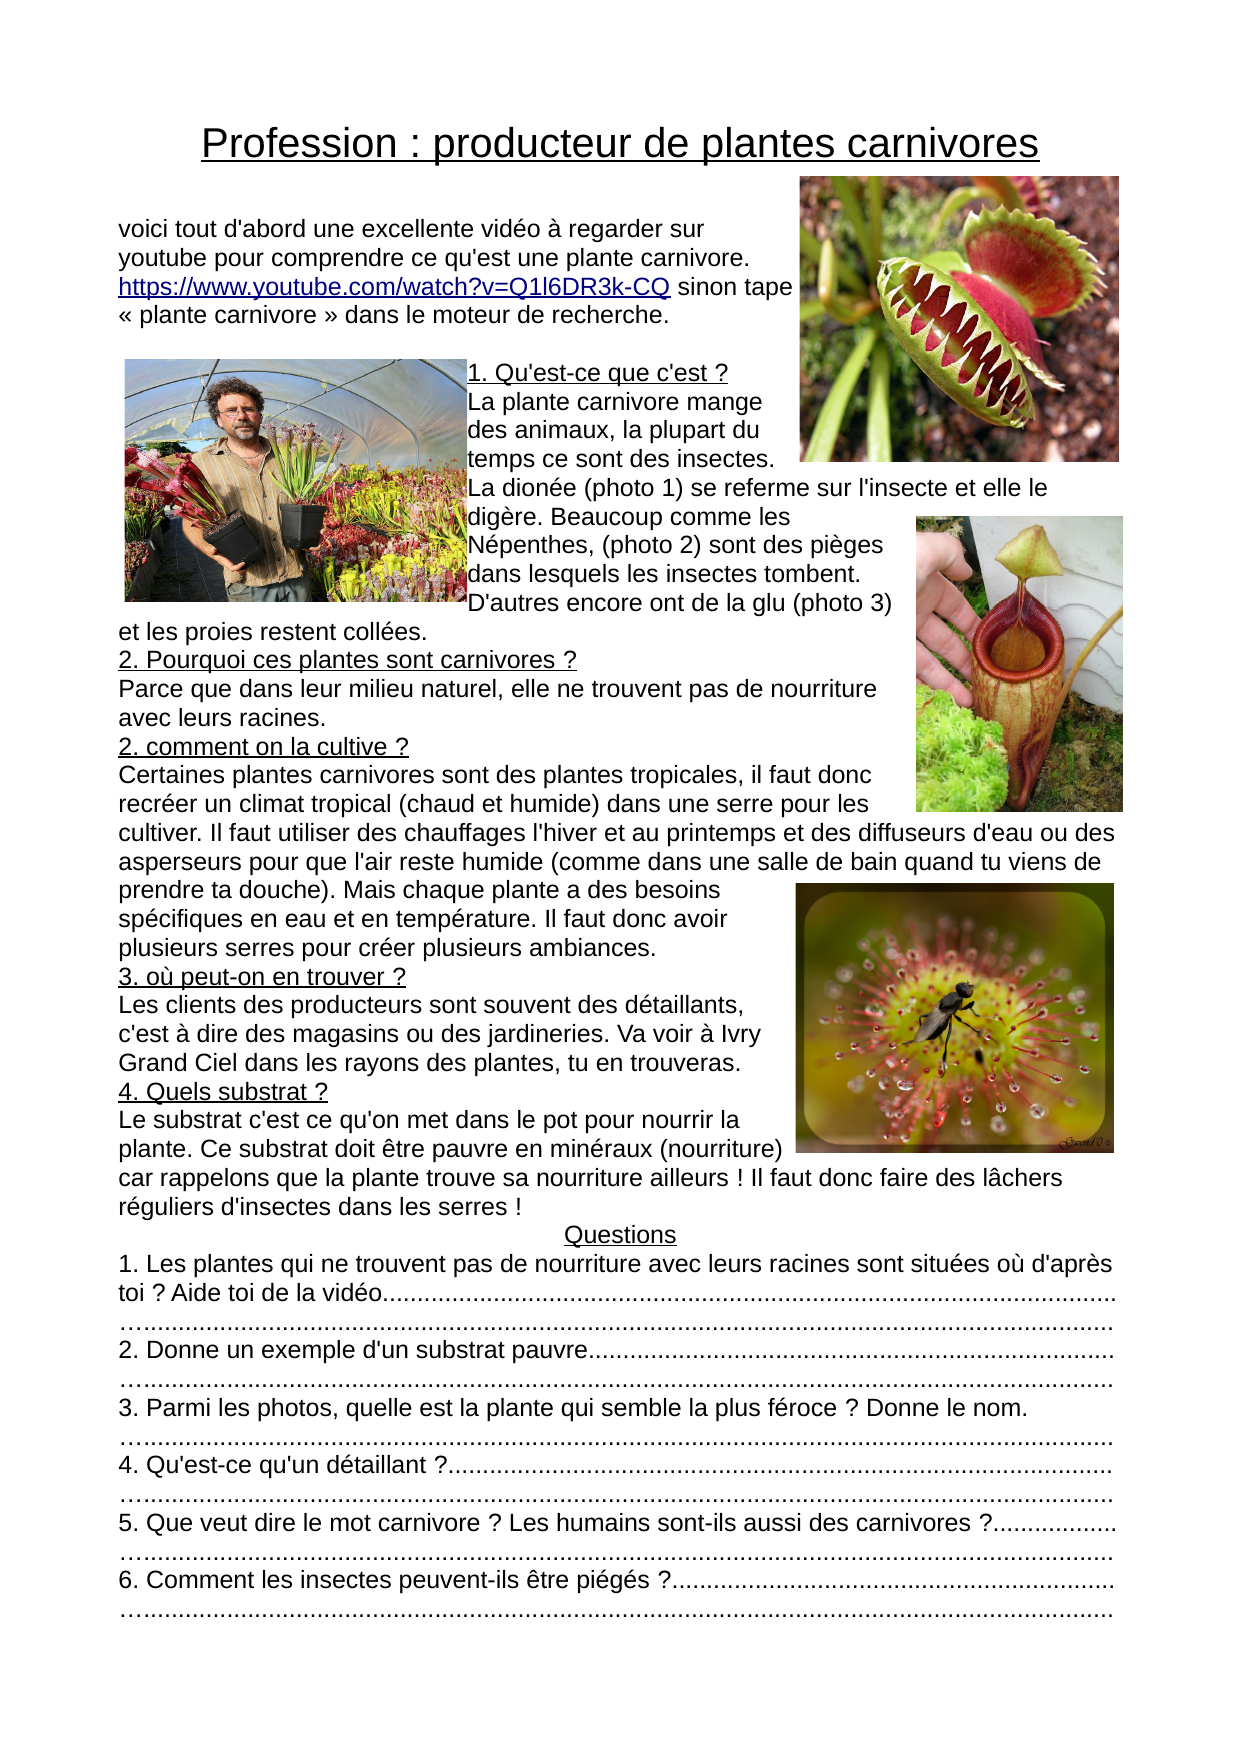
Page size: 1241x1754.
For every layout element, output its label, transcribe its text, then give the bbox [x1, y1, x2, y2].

text 2. Donne un exemple d'un substrat pauvre............................................................................ [118, 1335, 1122, 1364]
text 3. où peut-on en trouver ? [118, 961, 795, 990]
picture [795, 883, 1114, 1153]
text 3. Parmi les photos, quelle est la plante qui semble la plus féroce ? Donne le nom. [118, 1393, 1122, 1421]
text 4. Qu'est-ce qu'un détaillant ?................................................................................................ [118, 1450, 1122, 1479]
text voici tout d'abord une excellente vidéo à regarder sur youtube pour comprendre ce qu'est une plante carnivore. https://www.youtube.com/watch?v=Q1l6DR3k-CQ sinon tape « plante carnivore » dans le moteur de recherche. [118, 214, 799, 329]
picture [799, 176, 1119, 462]
text Le substrat c'est ce qu'on met dans le pot pour nourrir la plante. Ce substrat doit être pauvre en minéraux (nourriture) [118, 1105, 1122, 1163]
text …............................................................................................................................................ [118, 1421, 1122, 1450]
text 5. Que veut dire le mot carnivore ? Les humains sont-ils aussi des carnivores ?.................. [118, 1508, 1122, 1536]
text Questions [118, 1220, 1122, 1249]
text Certaines plantes carnivores sont des plantes tropicales, il faut donc recréer un climat tropical (chaud et humide) dans une serre pour les cultiver. Il faut utiliser des chauffages l'hiver et au printemps et des diffuseurs d'eau ou des asperseurs pour que l'air reste humide (comme dans une salle de bain quand tu viens de prendre ta douche). Mais chaque plante a des besoins spécifiques en eau et en température. Il faut donc avoir plusieurs serres pour créer plusieurs ambiances. [118, 760, 1122, 961]
text Profession : producteur de plantes carnivores [118, 118, 1122, 166]
text 1. Qu'est-ce que c'est ? [118, 358, 799, 386]
text 4. Quels substrat ? [118, 1076, 795, 1105]
text 1. Les plantes qui ne trouvent pas de nourriture avec leurs racines sont situées où d'après toi ? Aide toi de la vidéo.......................................................................................................... [118, 1249, 1122, 1306]
text …............................................................................................................................................ [118, 1594, 1122, 1623]
text Parce que dans leur milieu naturel, elle ne trouvent pas de nourriture avec leurs racines. [118, 674, 909, 731]
text La plante carnivore mange des animaux, la plupart du temps ce sont des insectes. La dionée (photo 1) se referme sur l'insecte et elle le digère. Beaucoup comme les Népenthes, (photo 2) sont des pièges dans lesquels les insectes tombent. D'autres encore ont de la glu (photo 3) et les proies restent collées. [118, 386, 1122, 645]
text Les clients des producteurs sont souvent des détaillants, c'est à dire des magasins ou des jardineries. Va voir à Ivry Grand Ciel dans les rayons des plantes, tu en trouveras. [118, 990, 795, 1076]
text …............................................................................................................................................ [118, 1479, 1122, 1508]
text 2. comment on la cultive ? [118, 731, 909, 760]
text car rappelons que la plante trouve sa nourriture ailleurs ! Il faut donc faire des lâchers réguliers d'insectes dans les serres ! [118, 1163, 1122, 1220]
text 2. Pourquoi ces plantes sont carnivores ? [118, 645, 909, 674]
text …............................................................................................................................................ [118, 1536, 1122, 1565]
text …............................................................................................................................................ [118, 1306, 1122, 1335]
text …............................................................................................................................................ [118, 1364, 1122, 1393]
picture [124, 359, 468, 602]
picture [909, 516, 1128, 812]
text 6. Comment les insectes peuvent-ils être piégés ?................................................................ [118, 1565, 1122, 1594]
